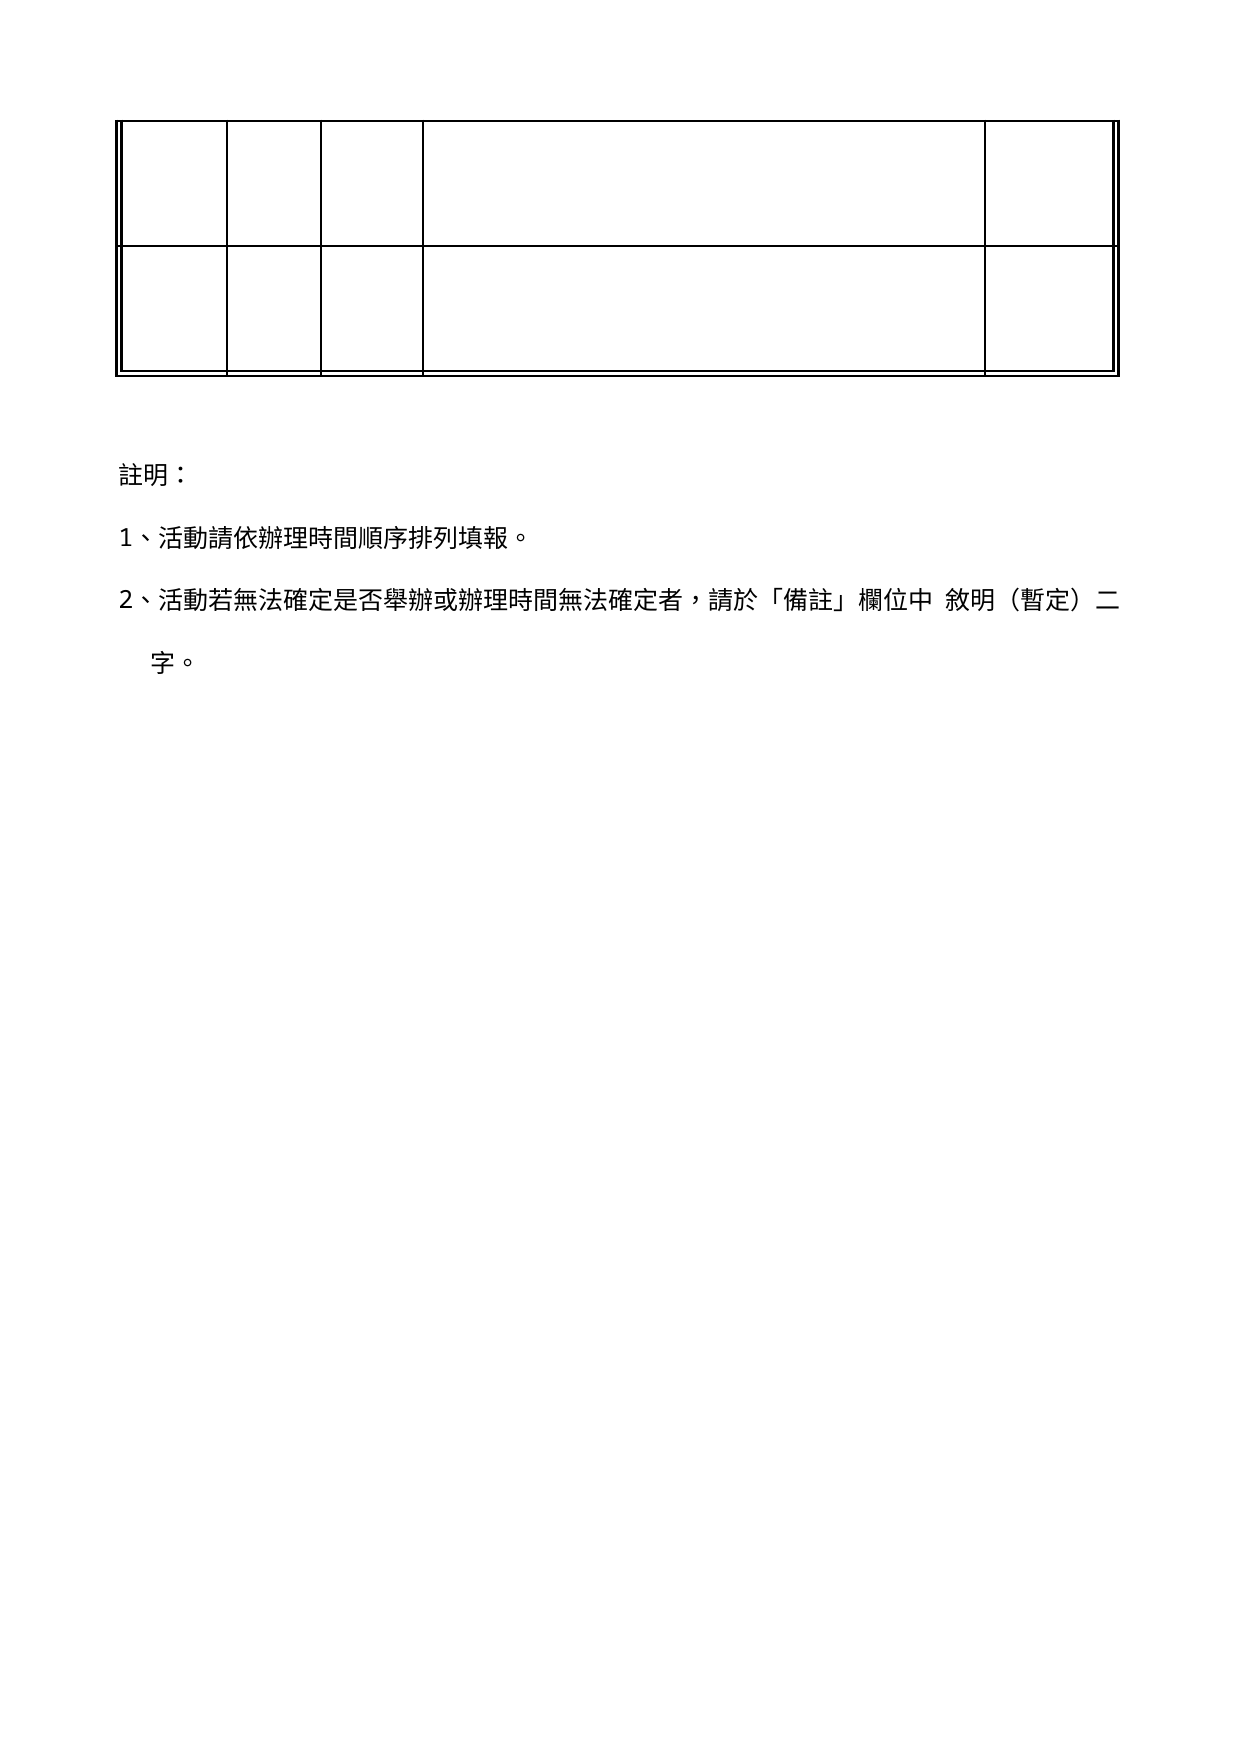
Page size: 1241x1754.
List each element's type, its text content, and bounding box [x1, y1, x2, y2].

table_cell [424, 247, 984, 369]
table_cell [986, 247, 1112, 369]
text 1、活動請依辦理時間順序排列填報。 [118, 494, 1122, 557]
table_cell [322, 122, 422, 244]
text 2、活動若無法確定是否舉辦或辦理時間無法確定者，請於「備註」欄位中 敘明（暫定）二字。 [118, 557, 1122, 682]
table_cell [228, 247, 320, 369]
table_cell [986, 122, 1112, 244]
table_cell [424, 122, 984, 244]
table_cell [123, 247, 226, 369]
text 註明： [118, 432, 1122, 494]
table_cell [123, 122, 226, 244]
table_cell [322, 247, 422, 369]
table_cell [228, 122, 320, 244]
